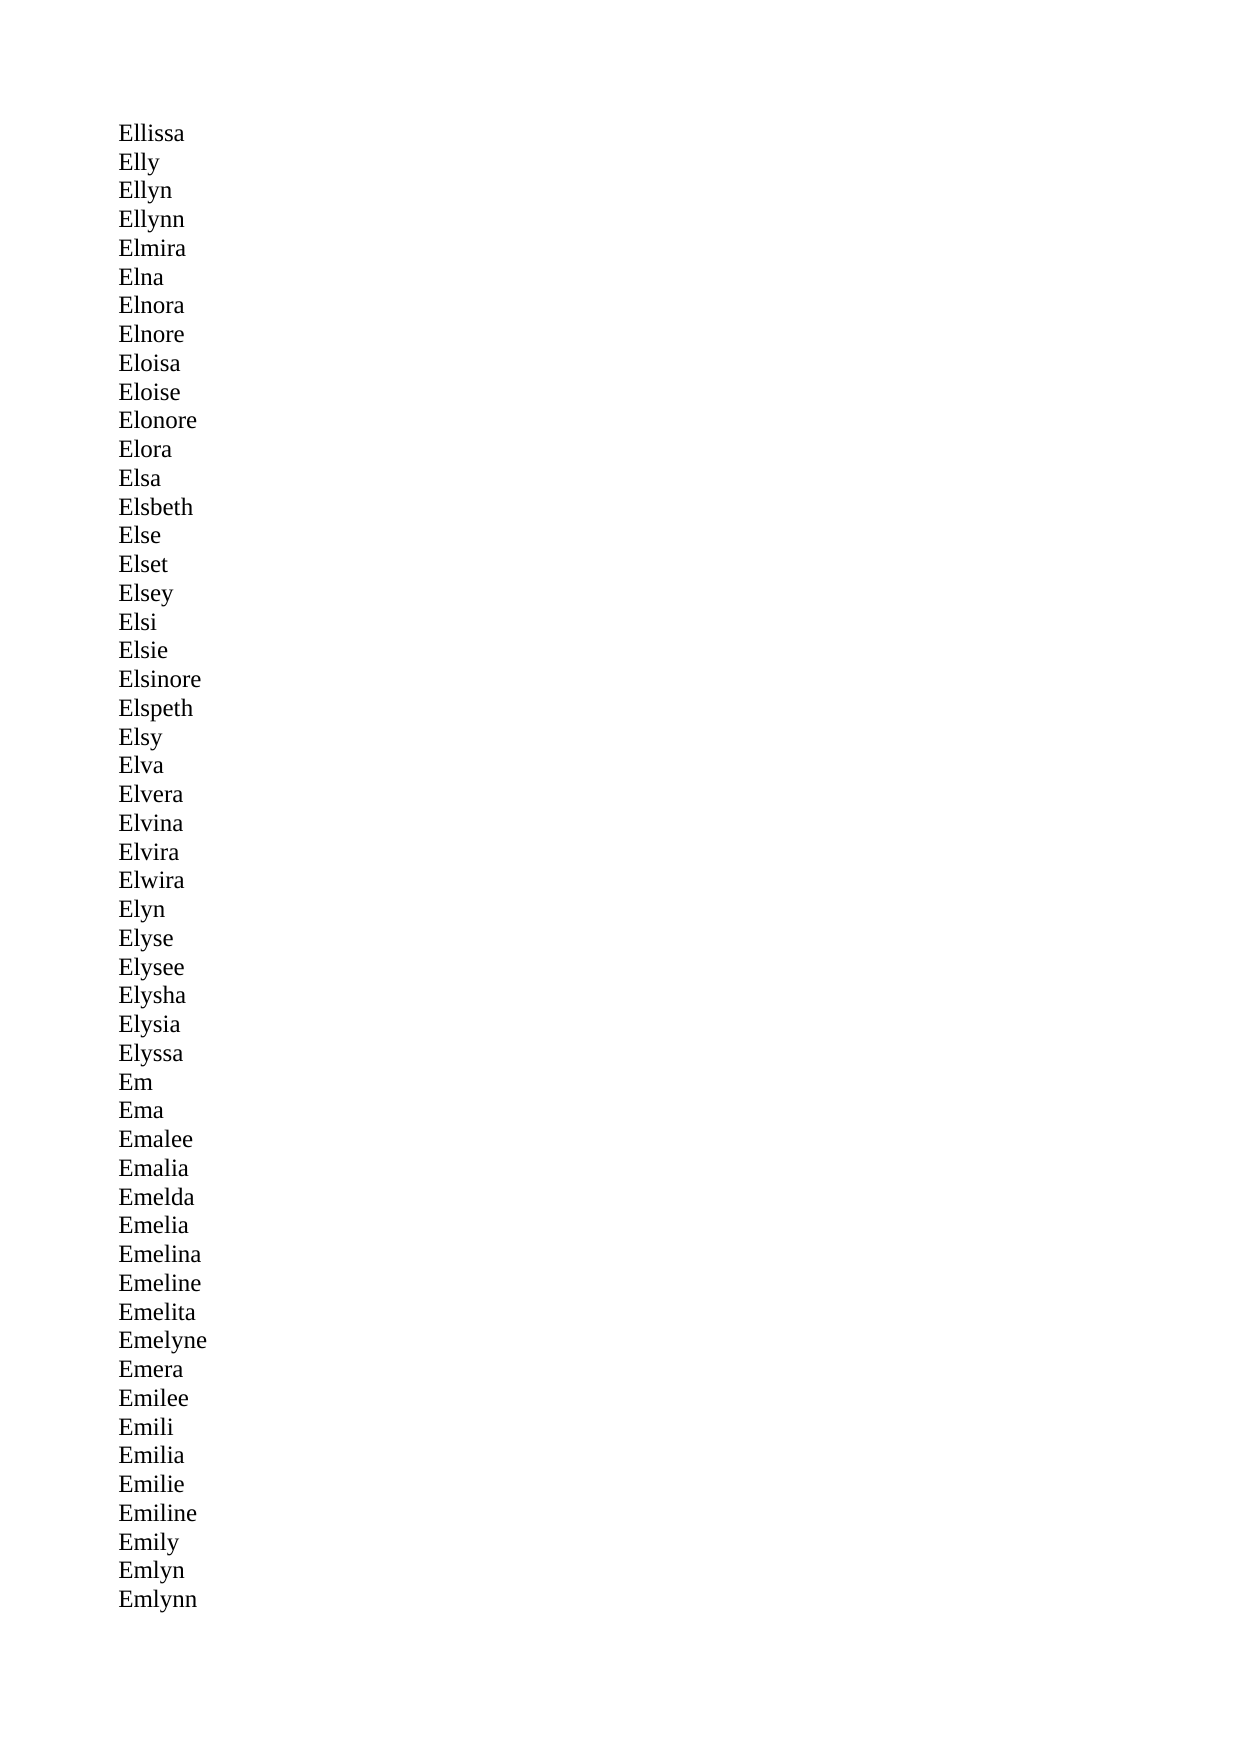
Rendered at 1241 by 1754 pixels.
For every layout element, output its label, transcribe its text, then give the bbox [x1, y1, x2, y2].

text Emlynn [118, 1584, 1122, 1613]
text Elna [118, 262, 1122, 291]
text Emelina [118, 1239, 1122, 1268]
text Emilie [118, 1469, 1122, 1498]
text Elly [118, 147, 1122, 176]
text Elysha [118, 981, 1122, 1009]
text Eloise [118, 377, 1122, 406]
text Emalia [118, 1153, 1122, 1182]
text Emlyn [118, 1556, 1122, 1584]
text Elora [118, 434, 1122, 463]
text Emilee [118, 1383, 1122, 1412]
text Elsinore [118, 664, 1122, 693]
text Emeline [118, 1268, 1122, 1297]
text Eloisa [118, 348, 1122, 377]
text Emelia [118, 1211, 1122, 1239]
text Elsie [118, 636, 1122, 664]
text Emera [118, 1354, 1122, 1383]
text Elspeth [118, 693, 1122, 722]
text Em [118, 1067, 1122, 1096]
text Emalee [118, 1124, 1122, 1153]
text Elyse [118, 923, 1122, 952]
text Ellyn [118, 176, 1122, 204]
text Elnore [118, 319, 1122, 348]
text Else [118, 521, 1122, 549]
text Emelyne [118, 1326, 1122, 1354]
text Emelita [118, 1297, 1122, 1326]
text Ema [118, 1096, 1122, 1124]
text Elyssa [118, 1038, 1122, 1067]
text Elvina [118, 808, 1122, 837]
text Elsbeth [118, 492, 1122, 521]
text Elyn [118, 894, 1122, 923]
text Elysia [118, 1009, 1122, 1038]
text Ellissa [118, 118, 1122, 147]
text Elmira [118, 233, 1122, 262]
text Elsey [118, 578, 1122, 607]
text Elsa [118, 463, 1122, 492]
text Elsy [118, 722, 1122, 751]
text Elset [118, 549, 1122, 578]
text Elonore [118, 406, 1122, 434]
text Elwira [118, 866, 1122, 894]
text Elva [118, 751, 1122, 779]
text Emiline [118, 1498, 1122, 1527]
text Emili [118, 1412, 1122, 1441]
text Elsi [118, 607, 1122, 636]
text Emilia [118, 1441, 1122, 1469]
text Elnora [118, 291, 1122, 319]
text Ellynn [118, 204, 1122, 233]
text Elvera [118, 779, 1122, 808]
text Emily [118, 1527, 1122, 1556]
text Elvira [118, 837, 1122, 866]
text Emelda [118, 1182, 1122, 1211]
text Elysee [118, 952, 1122, 981]
